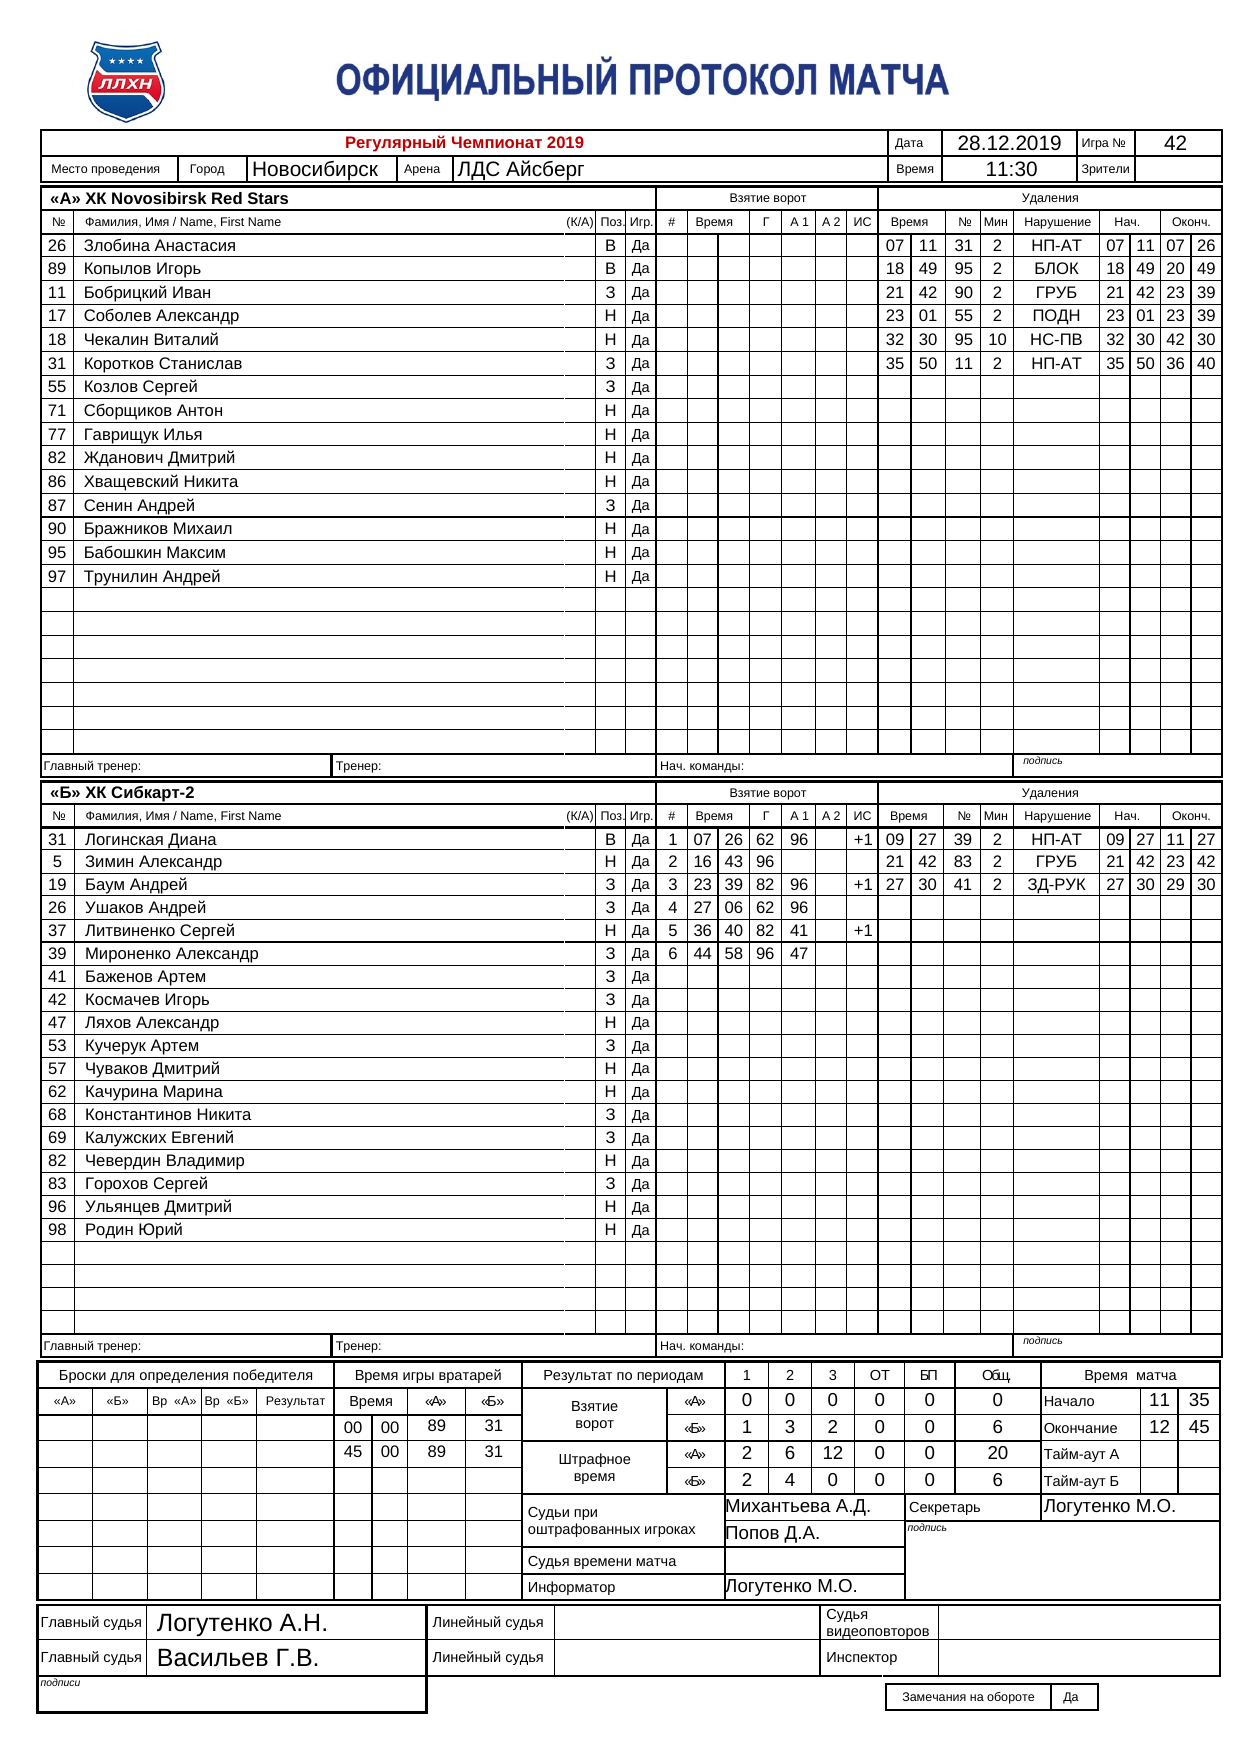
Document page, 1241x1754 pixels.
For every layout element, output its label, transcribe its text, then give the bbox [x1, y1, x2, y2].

table_header 2 [769, 1363, 811, 1387]
table_cell [93, 1494, 147, 1520]
table_cell [1192, 1058, 1221, 1079]
table_cell [565, 565, 595, 587]
table_cell [688, 494, 717, 516]
table_cell 71 [42, 399, 73, 422]
table_cell Начало [1042, 1389, 1140, 1413]
table_cell 23 [1161, 850, 1190, 872]
table_header Взятие ворот [657, 188, 877, 209]
table_cell [879, 588, 910, 611]
table_cell [847, 1081, 877, 1103]
table_cell Новосибирск [248, 157, 396, 181]
table_cell 43 [719, 850, 749, 872]
table_cell [1014, 636, 1099, 658]
table_cell [750, 281, 781, 303]
table_cell 12 [1141, 1415, 1177, 1440]
table_cell Н [596, 1219, 625, 1241]
table_cell [657, 989, 687, 1011]
table_cell [1192, 494, 1221, 516]
table_cell 16 [688, 850, 717, 872]
table_cell [782, 235, 815, 256]
table_cell [726, 1548, 904, 1573]
table_cell 27 [912, 829, 943, 849]
table_cell [596, 612, 625, 634]
table_cell 30 [1131, 328, 1160, 351]
table_cell [719, 257, 749, 280]
table_cell [657, 1173, 687, 1195]
table_cell [1161, 494, 1190, 516]
table_cell 2 [981, 257, 1013, 280]
table_cell ЛДС Айсберг [454, 157, 887, 181]
table_cell [565, 281, 595, 303]
table_cell [782, 1265, 815, 1287]
table_cell № [946, 211, 980, 233]
table_cell [596, 659, 625, 682]
table_cell [944, 1058, 980, 1079]
table_cell [657, 1196, 687, 1218]
table_cell [847, 1058, 877, 1079]
table_cell Да [626, 1150, 655, 1172]
table_cell [912, 1150, 943, 1172]
table_cell [1192, 989, 1221, 1011]
table_cell 49 [1192, 257, 1221, 280]
table_cell [1131, 683, 1160, 706]
table_cell [42, 612, 73, 634]
table_cell Н [596, 850, 625, 872]
table_cell [1131, 1150, 1160, 1172]
table_cell Гаврищук Илья [74, 423, 564, 445]
table_cell № [944, 805, 980, 826]
table_cell [1192, 730, 1221, 753]
table_cell [1131, 1196, 1160, 1218]
table_cell [750, 636, 781, 658]
table_cell Да [626, 1173, 655, 1195]
table_cell [1131, 446, 1160, 469]
table_cell [944, 1196, 980, 1218]
table_cell [1131, 989, 1160, 1011]
table_cell [1192, 1196, 1221, 1218]
table_cell [1161, 1104, 1190, 1126]
table_cell [1192, 588, 1221, 611]
table_cell 83 [944, 850, 980, 872]
table_cell [1014, 707, 1099, 729]
table_cell [912, 943, 943, 964]
table_cell [688, 1058, 717, 1079]
table_cell [565, 896, 595, 918]
table_cell 86 [42, 470, 73, 493]
table_cell [879, 707, 910, 729]
table_cell 4 [657, 896, 687, 918]
table_cell [981, 446, 1013, 469]
table_cell [1100, 518, 1129, 540]
table_cell Логутенко М.О. [726, 1575, 904, 1599]
table_header Да [1052, 1685, 1097, 1709]
table_cell [688, 730, 717, 753]
table_cell [1161, 541, 1190, 564]
table_cell [1014, 989, 1099, 1011]
table_cell Место проведения [42, 157, 177, 181]
table_cell [148, 1521, 201, 1546]
table_cell «А» [39, 1389, 92, 1413]
table_cell [912, 1035, 943, 1057]
table_cell [939, 1640, 1219, 1675]
table_cell [782, 989, 815, 1011]
table_cell 6 [657, 943, 687, 964]
table_cell [912, 541, 945, 564]
table_cell [1192, 920, 1221, 941]
table_cell [565, 1288, 595, 1310]
table_cell [335, 1494, 371, 1520]
table_cell 27 [1131, 829, 1160, 849]
table_cell [688, 1081, 717, 1103]
table_cell [42, 1311, 74, 1333]
table_cell 42 [912, 281, 945, 303]
table_cell [657, 328, 687, 351]
table_cell [1014, 1288, 1099, 1310]
table_cell [782, 659, 815, 682]
table_cell [1131, 1288, 1160, 1310]
table_cell [879, 683, 910, 706]
table_cell [1131, 376, 1160, 398]
table_cell [1131, 1104, 1160, 1126]
table_cell 26 [42, 235, 73, 256]
table_cell Ульянцев Дмитрий [75, 1196, 564, 1218]
table_cell 82 [42, 446, 73, 469]
table_header Время матча [1042, 1363, 1219, 1387]
table_cell [981, 920, 1013, 941]
table_cell Н [596, 565, 625, 587]
table_cell ПОДН [1014, 305, 1099, 327]
table_cell [816, 399, 846, 422]
table_cell 2 [981, 235, 1013, 256]
table_cell [565, 1035, 595, 1057]
table_cell [1161, 683, 1190, 706]
table_cell Н [596, 920, 625, 941]
table_cell [565, 850, 595, 872]
table_cell 35 [1100, 352, 1129, 374]
table_cell [688, 989, 717, 1011]
table_cell [782, 257, 815, 280]
table_cell [1192, 1242, 1221, 1264]
table_cell [466, 1468, 521, 1493]
table_cell [816, 376, 846, 398]
table_cell [847, 896, 877, 918]
table_cell 39 [944, 829, 980, 849]
table_cell Да [626, 565, 655, 587]
table_cell [626, 707, 655, 729]
table_cell Да [626, 1104, 655, 1126]
table_cell [847, 1219, 877, 1241]
table_cell [565, 659, 595, 682]
table_cell Чекалин Виталий [74, 328, 564, 351]
table_cell 27 [1100, 874, 1129, 895]
table_cell [1100, 470, 1129, 493]
table_cell [944, 1012, 980, 1033]
table_cell [1131, 1081, 1160, 1103]
table_cell 90 [42, 518, 73, 540]
table_cell [688, 565, 717, 587]
table_cell 11 [912, 235, 945, 256]
table_cell [782, 1058, 815, 1079]
table_cell [1014, 943, 1099, 964]
table_cell Г [750, 805, 781, 826]
table_cell [782, 281, 815, 303]
table_cell [816, 1242, 846, 1264]
table_cell [1014, 1311, 1099, 1333]
table_cell [750, 470, 781, 493]
table_cell [1014, 730, 1099, 753]
table_cell [93, 1574, 147, 1599]
table_cell [565, 1219, 595, 1241]
table_cell 11 [1161, 829, 1190, 849]
table_cell Н [596, 423, 625, 445]
table_cell [1192, 966, 1221, 987]
table_cell [688, 518, 717, 540]
table_cell [596, 707, 625, 729]
table_cell [1192, 1127, 1221, 1149]
table_cell Нарушение [1014, 211, 1099, 233]
table_cell 45 [335, 1441, 371, 1467]
table_cell [912, 612, 945, 634]
table_cell [816, 257, 846, 280]
table_cell Баум Андрей [75, 874, 564, 895]
table_header ОТ [855, 1363, 904, 1387]
table_cell [847, 1311, 877, 1333]
table_cell [719, 1058, 749, 1079]
table_cell 3 [769, 1415, 811, 1440]
table_cell [879, 541, 910, 564]
table_cell [816, 612, 846, 634]
table_cell [981, 1035, 1013, 1057]
table_cell [1014, 683, 1099, 706]
table_cell Секретарь [906, 1495, 1040, 1520]
table_cell 30 [1131, 874, 1160, 895]
table_cell 42 [42, 989, 74, 1011]
table_cell [1161, 989, 1190, 1011]
table_cell [981, 707, 1013, 729]
table_cell [1161, 1058, 1190, 1079]
table_cell [750, 1288, 781, 1310]
table_cell Сборщиков Антон [74, 399, 564, 422]
table_cell 27 [688, 896, 717, 918]
table_cell [981, 376, 1013, 398]
table_cell [202, 1521, 256, 1546]
table_cell [1100, 683, 1129, 706]
table_cell [626, 1242, 655, 1264]
table_cell 0 [855, 1442, 904, 1467]
table_cell [1014, 1242, 1099, 1264]
table_cell Поз. [596, 211, 625, 233]
table_cell [565, 588, 595, 611]
table_cell Родин Юрий [75, 1219, 564, 1241]
table_cell [1014, 1035, 1099, 1057]
table_cell Н [596, 446, 625, 469]
table_cell [981, 1012, 1013, 1033]
table_cell [565, 305, 595, 327]
table_cell [719, 1219, 749, 1241]
table_cell [981, 966, 1013, 987]
table_cell [719, 636, 749, 658]
table_cell [657, 352, 687, 374]
table_cell Ушаков Андрей [75, 896, 564, 918]
table_cell [816, 1012, 846, 1033]
table_cell [688, 281, 717, 303]
table_cell [202, 1574, 256, 1599]
table_cell [335, 1521, 371, 1546]
table_cell [1192, 446, 1221, 469]
table_cell [1100, 1173, 1129, 1195]
table_cell [466, 1521, 521, 1546]
table_cell [565, 683, 595, 706]
table_cell [782, 494, 815, 516]
table_cell Н [596, 399, 625, 422]
table_cell [1014, 612, 1099, 634]
table_cell [981, 1081, 1013, 1103]
table_cell [1100, 376, 1129, 398]
table_cell [1100, 612, 1129, 634]
table_cell Да [626, 829, 655, 849]
table_cell [565, 494, 595, 516]
table_cell [1014, 1081, 1099, 1103]
table_cell [981, 1173, 1013, 1195]
table_cell [719, 352, 749, 374]
table_cell [657, 1150, 687, 1172]
table_cell ГРУБ [1014, 281, 1099, 303]
table_cell [408, 1574, 465, 1599]
table_cell Да [626, 943, 655, 964]
table_cell [688, 683, 717, 706]
table_cell [912, 920, 943, 941]
table_header «А» ХК Novosibirsk Red Stars [42, 188, 655, 209]
table_cell [879, 423, 910, 445]
table_cell [1100, 659, 1129, 682]
table_cell [688, 588, 717, 611]
table_cell [879, 494, 910, 516]
table_cell [1131, 588, 1160, 611]
table_cell [912, 1265, 943, 1287]
table_cell [1100, 1150, 1129, 1172]
table_cell [750, 1012, 781, 1033]
table_header 28.12.2019 [943, 131, 1076, 155]
table_cell [626, 1311, 655, 1333]
table_cell 58 [719, 943, 749, 964]
table_cell [782, 1173, 815, 1195]
table_cell 31 [466, 1416, 521, 1440]
table_cell 18 [42, 328, 73, 351]
table_cell Н [596, 305, 625, 327]
table_cell [782, 1288, 815, 1310]
table_cell [1192, 1150, 1221, 1172]
table_cell [912, 1104, 943, 1126]
table_cell [657, 588, 687, 611]
table_cell [466, 1494, 521, 1520]
table_cell [688, 1288, 717, 1310]
table_cell [847, 541, 877, 564]
table_cell [565, 1173, 595, 1195]
table_cell З [596, 1035, 625, 1057]
table_cell Игр. [626, 805, 655, 826]
table_cell [1161, 659, 1190, 682]
table_cell [816, 1173, 846, 1195]
table_header Результат по периодам [523, 1363, 724, 1387]
table_cell [657, 659, 687, 682]
table_cell [816, 588, 846, 611]
table_cell [1192, 1288, 1221, 1310]
table_cell [688, 305, 717, 327]
table_cell [981, 730, 1013, 753]
table_cell 82 [750, 874, 781, 895]
table_cell [847, 470, 877, 493]
table_cell [565, 235, 595, 256]
table_cell Нач. команды: [657, 755, 1012, 776]
table_cell [847, 518, 877, 540]
table_cell 97 [42, 565, 73, 587]
table_cell [782, 399, 815, 422]
table_cell [1192, 707, 1221, 729]
table_cell 96 [750, 850, 781, 872]
table_cell [596, 683, 625, 706]
table_cell [688, 1265, 717, 1287]
table_cell [719, 1081, 749, 1103]
table_cell [626, 588, 655, 611]
table_cell [816, 683, 846, 706]
table_cell НП-АТ [1014, 352, 1099, 374]
table_cell [816, 1288, 846, 1310]
table_cell [816, 829, 846, 849]
table_cell [1100, 565, 1129, 587]
table_cell 07 [688, 829, 717, 849]
table_cell [657, 1035, 687, 1057]
table_cell [1161, 612, 1190, 634]
table_cell [750, 352, 781, 374]
table_cell [1014, 1173, 1099, 1195]
table_cell [816, 1104, 846, 1126]
table_cell Да [626, 1219, 655, 1241]
table_cell [944, 1219, 980, 1241]
table_cell [39, 1416, 92, 1440]
table_cell [688, 541, 717, 564]
table_cell [39, 1574, 92, 1599]
table_cell 2 [726, 1442, 768, 1467]
table_cell [42, 636, 73, 658]
table_cell [74, 636, 564, 658]
table_cell Время [335, 1389, 407, 1413]
table_cell [944, 1150, 980, 1172]
table_cell [688, 376, 717, 398]
table_cell 96 [750, 943, 781, 964]
table_cell [1100, 896, 1129, 918]
table_cell [879, 1288, 910, 1310]
table_cell Да [626, 920, 655, 941]
table_cell 0 [905, 1442, 954, 1467]
table_cell [912, 494, 945, 516]
table_header БП [905, 1363, 954, 1387]
table_cell [1192, 659, 1221, 682]
table_cell [565, 1311, 595, 1333]
table_cell [750, 1104, 781, 1126]
table_cell В [596, 829, 625, 849]
table_cell З [596, 376, 625, 398]
table_cell [782, 612, 815, 634]
table_cell [912, 1196, 943, 1218]
table_cell [565, 707, 595, 729]
table_cell Да [626, 989, 655, 1011]
table_cell [202, 1494, 256, 1520]
table_cell [42, 659, 73, 682]
table_cell [1131, 1058, 1160, 1079]
table_cell [879, 612, 910, 634]
table_cell [202, 1547, 256, 1573]
table_cell [944, 1265, 980, 1287]
table_cell Нач. [1100, 805, 1160, 826]
table_cell [657, 966, 687, 987]
table_cell [946, 423, 980, 445]
table_cell 29 [1161, 874, 1190, 895]
table_cell [782, 1081, 815, 1103]
table_cell 00 [373, 1441, 407, 1467]
table_cell [1131, 1219, 1160, 1241]
table_cell [688, 399, 717, 422]
table_cell [719, 1265, 749, 1287]
table_cell [565, 829, 595, 849]
table_cell [879, 518, 910, 540]
table_cell 77 [42, 423, 73, 445]
table_header Регулярный Чемпионат 2019 [42, 131, 887, 155]
table_cell [719, 1012, 749, 1033]
table_cell 00 [335, 1416, 371, 1440]
table_cell [408, 1521, 465, 1546]
table_cell Копылов Игорь [74, 257, 564, 280]
table_cell [466, 1547, 521, 1573]
table_cell [1161, 966, 1190, 987]
table_cell [879, 636, 910, 658]
table_cell 82 [42, 1150, 74, 1172]
table_cell [750, 541, 781, 564]
table_cell [1100, 399, 1129, 422]
table_cell [373, 1521, 407, 1546]
table_cell [657, 494, 687, 516]
table_cell [626, 636, 655, 658]
table_cell Да [626, 1127, 655, 1149]
table_cell [657, 541, 687, 564]
table_cell [946, 730, 980, 753]
table_cell [912, 376, 945, 398]
table_cell 0 [855, 1389, 904, 1413]
table_cell Нач. [1100, 211, 1160, 233]
table_cell 39 [1192, 281, 1221, 303]
table_cell [816, 874, 846, 895]
table_cell [1131, 966, 1160, 987]
table_cell Михантьева А.Д. [726, 1495, 904, 1520]
table_cell В [596, 257, 625, 280]
table_cell [719, 565, 749, 587]
table_cell [816, 1127, 846, 1149]
table_cell 17 [42, 305, 73, 327]
table_cell [750, 612, 781, 634]
table_cell Н [596, 1012, 625, 1033]
table_cell [657, 470, 687, 493]
table_cell [42, 730, 73, 753]
table_cell [657, 1265, 687, 1287]
table_cell [657, 636, 687, 658]
table_cell [879, 1311, 910, 1333]
table_cell 2 [981, 305, 1013, 327]
table_cell 32 [1100, 328, 1129, 351]
table_cell [879, 1219, 910, 1241]
table_cell [657, 1012, 687, 1033]
table_cell [981, 494, 1013, 516]
table_header «Б» ХК Сибкарт-2 [42, 783, 655, 803]
table_cell Да [626, 850, 655, 872]
table_cell [981, 989, 1013, 1011]
table_cell [750, 1265, 781, 1287]
table_cell [202, 1468, 256, 1493]
table_cell подпись [906, 1522, 1219, 1599]
table_cell [75, 1311, 564, 1333]
table_cell Штрафное время [523, 1442, 666, 1493]
table_cell [944, 896, 980, 918]
table_cell Время [879, 211, 945, 233]
table_cell [93, 1468, 147, 1493]
table_cell [879, 1196, 910, 1218]
table_cell Тайм-аут А [1042, 1441, 1140, 1467]
table_cell [1161, 896, 1190, 918]
table_cell 01 [1131, 305, 1160, 327]
table_cell 62 [750, 829, 781, 849]
table_cell З [596, 966, 625, 987]
table_cell З [596, 896, 625, 918]
table_cell 6 [956, 1468, 1040, 1493]
table_cell [688, 1104, 717, 1126]
table_cell [1014, 518, 1099, 540]
table_cell [719, 1104, 749, 1126]
table_cell [981, 896, 1013, 918]
table_cell [879, 1058, 910, 1079]
table_cell [981, 1311, 1013, 1333]
table_cell [782, 966, 815, 987]
table_cell Фамилия, Имя / Name, First Name [74, 211, 565, 233]
table_cell [1192, 470, 1221, 493]
table_cell [1100, 423, 1129, 445]
table_cell [657, 376, 687, 398]
table_cell Вр «Б» [202, 1389, 256, 1413]
table_cell [688, 446, 717, 469]
table_cell 36 [1161, 352, 1190, 374]
table_cell [816, 328, 846, 351]
table_cell [782, 376, 815, 398]
table_cell Да [626, 376, 655, 398]
table_cell Судьи при оштрафованных игроках [523, 1495, 724, 1546]
table_cell Соболев Александр [74, 305, 564, 327]
table_cell подписи [39, 1677, 425, 1711]
table_cell [148, 1468, 201, 1493]
table_cell 87 [42, 494, 73, 516]
table_cell 42 [912, 850, 943, 872]
table_cell [1161, 588, 1190, 611]
table_cell [1100, 966, 1129, 987]
table_cell [847, 281, 877, 303]
table_cell [782, 352, 815, 374]
table_cell Ляхов Александр [75, 1012, 564, 1033]
table_cell [565, 989, 595, 1011]
table_cell [912, 966, 943, 987]
table_cell [657, 257, 687, 280]
table_cell [816, 235, 846, 256]
table_cell [847, 1127, 877, 1149]
table_cell [596, 636, 625, 658]
table_cell [782, 423, 815, 445]
table_cell [981, 541, 1013, 564]
table_cell Время [688, 805, 749, 826]
table_cell [944, 1288, 980, 1310]
table_cell 20 [956, 1442, 1040, 1467]
table_cell [847, 376, 877, 398]
table_cell Космачев Игорь [75, 989, 564, 1011]
table_cell [74, 588, 564, 611]
table_cell [719, 730, 749, 753]
table_cell Арена [398, 157, 452, 181]
table_cell БЛОК [1014, 257, 1099, 280]
table_cell [946, 683, 980, 706]
table_cell [719, 541, 749, 564]
table_cell Игр. [626, 211, 655, 233]
table_cell [1192, 896, 1221, 918]
table_cell 42 [1131, 850, 1160, 872]
table_cell [1014, 470, 1099, 493]
table_cell Г [750, 211, 781, 233]
table_cell [565, 257, 595, 280]
table_header 3 [812, 1363, 854, 1387]
table_cell [1161, 470, 1190, 493]
table_cell Чевердин Владимир [75, 1150, 564, 1172]
table_header Замечания на обороте [887, 1685, 1050, 1709]
table_cell 09 [1100, 829, 1129, 849]
table_cell 0 [855, 1415, 904, 1440]
table_cell [565, 874, 595, 895]
table_cell [847, 588, 877, 611]
table_cell [596, 588, 625, 611]
table_header Время игры вратарей [335, 1363, 521, 1387]
table_cell 39 [1192, 305, 1221, 327]
table_cell [750, 565, 781, 587]
table_cell [946, 659, 980, 682]
table_cell [1131, 1265, 1160, 1287]
table_cell 83 [42, 1173, 74, 1195]
table_cell 62 [750, 896, 781, 918]
table_cell Да [626, 399, 655, 422]
table_cell 47 [42, 1012, 74, 1033]
picture [5, 28, 1179, 129]
table_cell В [596, 235, 625, 256]
table_cell (К/А) [565, 805, 595, 826]
table_cell Логутенко М.О. [1042, 1495, 1219, 1520]
table_cell [782, 1242, 815, 1264]
table_cell Константинов Никита [75, 1104, 564, 1126]
table_cell [879, 470, 910, 493]
table_cell [847, 943, 877, 964]
table_cell [847, 1150, 877, 1172]
table_cell [944, 966, 980, 987]
table_cell З [596, 1127, 625, 1149]
table_cell [719, 1150, 749, 1172]
table_cell [847, 423, 877, 445]
table_cell Логинская Диана [75, 829, 564, 849]
table_cell [565, 328, 595, 351]
table_cell [879, 730, 910, 753]
table_cell [1161, 636, 1190, 658]
table_cell [1192, 541, 1221, 564]
table_cell Да [626, 1058, 655, 1079]
table_cell [1141, 1468, 1177, 1493]
table_cell [847, 1104, 877, 1126]
table_cell 96 [782, 896, 815, 918]
table_cell [782, 1311, 815, 1333]
table_cell «А» [668, 1389, 724, 1413]
table_cell [74, 612, 564, 634]
table_cell Хващевский Никита [74, 470, 564, 493]
table_cell [946, 518, 980, 540]
table_cell [1131, 659, 1160, 682]
table_cell [750, 707, 781, 729]
table_cell № [42, 805, 74, 826]
table_cell [912, 588, 945, 611]
table_cell [148, 1574, 201, 1599]
table_cell [1014, 1127, 1099, 1149]
table_cell [1192, 423, 1221, 445]
table_cell [1014, 1012, 1099, 1033]
table_cell З [596, 989, 625, 1011]
table_cell [719, 1311, 749, 1333]
table_cell [1161, 1196, 1190, 1218]
table_cell [944, 1242, 980, 1264]
table_cell [202, 1416, 256, 1440]
table_cell [1161, 1242, 1190, 1264]
table_header Взятие ворот [657, 783, 877, 803]
table_cell Н [596, 518, 625, 540]
table_cell Кучерук Артем [75, 1035, 564, 1057]
table_cell подпись [1014, 755, 1221, 776]
table_cell [750, 235, 781, 256]
table_cell [879, 399, 910, 422]
table_cell [1014, 1265, 1099, 1287]
table_cell [912, 423, 945, 445]
table_cell [816, 352, 846, 374]
table_cell 62 [42, 1081, 74, 1103]
table_cell [657, 305, 687, 327]
table_cell Калужских Евгений [75, 1127, 564, 1149]
table_cell [657, 235, 687, 256]
table_cell Литвиненко Сергей [75, 920, 564, 941]
table_cell [1014, 966, 1099, 987]
table_cell [75, 1242, 564, 1264]
table_cell [750, 1058, 781, 1079]
table_cell [148, 1416, 201, 1440]
table_cell [257, 1574, 333, 1599]
table_cell [1131, 541, 1160, 564]
table_cell [688, 328, 717, 351]
table_cell Главный тренер: [42, 755, 330, 776]
table_cell Логутенко А.Н. [147, 1606, 425, 1639]
table_cell [981, 1242, 1013, 1264]
table_cell [879, 989, 910, 1011]
table_cell 2 [981, 281, 1013, 303]
table_cell Да [626, 966, 655, 987]
table_cell [1192, 1081, 1221, 1103]
table_cell [39, 1547, 92, 1573]
table_cell [1161, 423, 1190, 445]
table_cell [1100, 920, 1129, 941]
table_cell Оконч. [1161, 805, 1221, 826]
table_cell Н [596, 1196, 625, 1218]
table_cell [944, 1127, 980, 1149]
table_cell Сенин Андрей [74, 494, 564, 516]
table_cell [657, 612, 687, 634]
table_cell Тренер: [333, 755, 655, 776]
table_cell [596, 1242, 625, 1264]
table_cell [1161, 1265, 1190, 1287]
table_cell 31 [42, 352, 73, 374]
table_cell [816, 1311, 846, 1333]
table_cell 55 [42, 376, 73, 398]
table_cell [257, 1468, 333, 1493]
table_cell ГРУБ [1014, 850, 1099, 872]
table_cell [782, 518, 815, 540]
table_cell [750, 446, 781, 469]
table_cell [816, 423, 846, 445]
table_cell [1161, 1173, 1190, 1195]
table_cell [1192, 1035, 1221, 1057]
table_cell Да [626, 446, 655, 469]
table_cell [879, 1242, 910, 1264]
table_cell Мин [981, 805, 1013, 826]
table_cell [1100, 707, 1129, 729]
table_cell [816, 850, 846, 872]
table_cell «Б» [668, 1468, 724, 1493]
table_cell [688, 1127, 717, 1149]
table_cell 42 [1192, 850, 1221, 872]
table_cell [981, 1127, 1013, 1149]
table_cell [981, 1150, 1013, 1172]
table_cell [74, 659, 564, 682]
table_cell 89 [408, 1416, 465, 1440]
table_cell [912, 707, 945, 729]
table_cell 30 [1192, 874, 1221, 895]
table_cell [944, 1173, 980, 1195]
table_cell [42, 707, 73, 729]
table_header Дата [889, 131, 941, 155]
table_cell [688, 1012, 717, 1033]
table_cell [657, 518, 687, 540]
table_cell [912, 989, 943, 1011]
table_cell [782, 850, 815, 872]
table_cell [42, 1242, 74, 1264]
table_cell Н [596, 470, 625, 493]
table_cell [719, 966, 749, 987]
table_cell [847, 636, 877, 658]
table_cell 41 [782, 920, 815, 941]
table_cell [847, 612, 877, 634]
table_cell [719, 989, 749, 1011]
table_cell [1161, 518, 1190, 540]
table_cell [1136, 157, 1221, 181]
table_cell 42 [1131, 281, 1160, 303]
table_cell [1161, 1150, 1190, 1172]
table_cell Судья времени матча [523, 1548, 724, 1573]
table_cell [373, 1494, 407, 1520]
table_cell З [596, 281, 625, 303]
table_cell [981, 1265, 1013, 1287]
table_cell Да [626, 1012, 655, 1033]
table_header 1 [726, 1363, 768, 1387]
table_cell [1100, 1104, 1129, 1126]
table_cell [1161, 707, 1190, 729]
table_cell [555, 1606, 819, 1639]
table_cell 23 [879, 305, 910, 327]
table_cell 23 [1161, 305, 1190, 327]
table_cell [335, 1547, 371, 1573]
table_cell [719, 707, 749, 729]
table_cell [1100, 1058, 1129, 1079]
table_cell [565, 376, 595, 398]
table_cell Время [688, 211, 749, 233]
table_cell [626, 683, 655, 706]
table_cell [816, 1219, 846, 1241]
table_cell Результат [257, 1389, 333, 1413]
table_cell [816, 1035, 846, 1057]
table_cell [750, 659, 781, 682]
table_cell [912, 1173, 943, 1195]
table_cell [688, 235, 717, 256]
table_cell [847, 1035, 877, 1057]
table_cell 0 [855, 1468, 904, 1493]
table_cell [912, 1127, 943, 1149]
table_cell [847, 305, 877, 327]
table_cell [719, 588, 749, 611]
table_cell 1 [657, 829, 687, 849]
table_cell [657, 730, 687, 753]
table_cell [202, 1441, 256, 1467]
table_cell Бабошкин Максим [74, 541, 564, 564]
table_cell А 2 [816, 805, 846, 826]
table_cell 0 [905, 1415, 954, 1440]
table_cell 31 [466, 1441, 521, 1467]
table_cell [1131, 612, 1160, 634]
table_cell [782, 683, 815, 706]
table_cell [1100, 730, 1129, 753]
table_cell [782, 446, 815, 469]
table_cell [657, 446, 687, 469]
table_cell [750, 257, 781, 280]
table_cell [1100, 1242, 1129, 1264]
table_cell [1131, 1311, 1160, 1333]
table_cell Чуваков Дмитрий [75, 1058, 564, 1079]
table_cell № [42, 211, 73, 233]
table_cell [946, 565, 980, 587]
table_cell [847, 1242, 877, 1264]
table_cell Судья видеоповторов [821, 1606, 938, 1639]
table_cell Инспектор [821, 1640, 938, 1675]
table_cell Тайм-аут Б [1042, 1468, 1140, 1493]
table_cell [750, 588, 781, 611]
table_cell [782, 1150, 815, 1172]
table_cell [981, 1104, 1013, 1126]
table_cell [879, 920, 910, 941]
table_cell 19 [42, 874, 74, 895]
table_cell [1192, 1173, 1221, 1195]
table_cell [657, 1311, 687, 1333]
table_cell 11 [946, 352, 980, 374]
table_cell [1192, 518, 1221, 540]
table_cell [1192, 1012, 1221, 1033]
table_cell [944, 943, 980, 964]
table_cell [657, 1104, 687, 1126]
table_cell [847, 989, 877, 1011]
table_cell [1192, 1219, 1221, 1241]
table_cell [257, 1416, 333, 1440]
table_cell [981, 399, 1013, 422]
table_cell [750, 1311, 781, 1333]
table_cell [816, 943, 846, 964]
table_cell З [596, 943, 625, 964]
table_cell [1131, 707, 1160, 729]
table_cell [750, 1196, 781, 1218]
table_cell [912, 518, 945, 540]
table_cell [335, 1468, 371, 1493]
table_cell [782, 1219, 815, 1241]
table_cell 39 [42, 943, 74, 964]
table_cell 11 [1131, 235, 1160, 256]
table_cell Н [596, 1058, 625, 1079]
table_cell Бражников Михаил [74, 518, 564, 540]
table_cell [847, 1196, 877, 1218]
table_cell [688, 966, 717, 987]
table_cell [75, 1288, 564, 1310]
table_cell [946, 707, 980, 729]
table_cell [1161, 1288, 1190, 1310]
table_cell «А» [408, 1389, 465, 1413]
table_cell З [596, 1104, 625, 1126]
table_cell 0 [769, 1389, 811, 1413]
table_cell 27 [1192, 829, 1221, 849]
table_cell [879, 1035, 910, 1057]
table_cell [847, 1173, 877, 1195]
table_cell [1161, 446, 1190, 469]
table_cell Да [626, 352, 655, 374]
table_cell [847, 565, 877, 587]
table_cell 49 [912, 257, 945, 280]
table_cell [750, 399, 781, 422]
table_cell [1131, 565, 1160, 587]
table_cell [782, 730, 815, 753]
table_cell [688, 1173, 717, 1195]
table_cell [981, 470, 1013, 493]
table_cell [816, 920, 846, 941]
table_cell [847, 659, 877, 682]
table_cell [39, 1494, 92, 1520]
table_cell [1131, 470, 1160, 493]
table_cell 37 [42, 920, 74, 941]
table_cell [782, 470, 815, 493]
table_cell [39, 1521, 92, 1546]
table_cell А 2 [816, 211, 846, 233]
table_cell Да [626, 257, 655, 280]
table_cell [1014, 1104, 1099, 1126]
table_cell 40 [1192, 352, 1221, 374]
table_cell [816, 1150, 846, 1172]
table_cell [847, 966, 877, 987]
table_cell [42, 683, 73, 706]
table_cell 0 [905, 1468, 954, 1493]
table_cell [782, 1035, 815, 1057]
table_cell З [596, 874, 625, 895]
table_cell [816, 659, 846, 682]
table_cell Качурина Марина [75, 1081, 564, 1103]
table_cell [565, 541, 595, 564]
table_cell 21 [879, 850, 910, 872]
table_cell [847, 446, 877, 469]
table_cell НП-АТ [1014, 829, 1099, 849]
table_cell [750, 1242, 781, 1264]
table_cell 11:30 [943, 157, 1076, 181]
table_cell 41 [944, 874, 980, 895]
table_cell 2 [812, 1415, 854, 1440]
table_cell [946, 376, 980, 398]
table_cell [912, 565, 945, 587]
table_cell [816, 494, 846, 516]
table_cell 07 [879, 235, 910, 256]
table_cell [879, 446, 910, 469]
table_header Удаления [879, 188, 1221, 209]
table_cell [1100, 494, 1129, 516]
table_cell [946, 494, 980, 516]
table_cell [847, 399, 877, 422]
table_cell З [596, 494, 625, 516]
table_header 42 [1136, 131, 1221, 155]
table_cell [565, 966, 595, 987]
table_cell [74, 730, 564, 753]
table_cell подпись [1014, 1335, 1221, 1356]
table_cell [782, 541, 815, 564]
table_cell [93, 1547, 147, 1573]
table_cell [782, 707, 815, 729]
table_cell 44 [688, 943, 717, 964]
table_cell [565, 920, 595, 941]
table_cell [1179, 1441, 1219, 1467]
table_cell [408, 1494, 465, 1520]
table_cell 18 [879, 257, 910, 280]
table_cell [912, 730, 945, 753]
table_cell [657, 1127, 687, 1149]
table_cell [782, 1012, 815, 1033]
table_cell [565, 636, 595, 658]
table_cell [981, 1058, 1013, 1079]
table_cell [148, 1494, 201, 1520]
table_cell Н [596, 1150, 625, 1172]
table_cell [1192, 565, 1221, 587]
table_cell [816, 518, 846, 540]
table_cell 90 [946, 281, 980, 303]
table_cell 35 [879, 352, 910, 374]
table_cell 40 [719, 920, 749, 941]
table_cell [816, 541, 846, 564]
table_cell [946, 399, 980, 422]
table_cell Н [596, 1081, 625, 1103]
table_cell 18 [1100, 257, 1129, 280]
table_cell Да [626, 235, 655, 256]
table_cell 89 [42, 257, 73, 280]
table_cell [750, 730, 781, 753]
table_cell [719, 1196, 749, 1218]
table_cell Васильев Г.В. [147, 1640, 425, 1675]
table_cell Поз. [596, 805, 625, 826]
table_cell 45 [1179, 1415, 1219, 1440]
table_cell [1192, 683, 1221, 706]
table_cell Город [179, 157, 246, 181]
table_cell Да [626, 305, 655, 327]
table_cell [944, 920, 980, 941]
table_cell [596, 1265, 625, 1287]
table_cell [1014, 896, 1099, 918]
table_cell Фамилия, Имя / Name, First Name [75, 805, 565, 826]
table_cell [750, 1173, 781, 1195]
table_cell З [596, 352, 625, 374]
table_cell [816, 446, 846, 469]
table_cell [657, 1288, 687, 1310]
table_cell 5 [42, 850, 74, 872]
table_cell [847, 1012, 877, 1033]
table_cell [879, 1150, 910, 1172]
table_cell 36 [688, 920, 717, 941]
table_cell [688, 1219, 717, 1241]
table_cell 50 [1131, 352, 1160, 374]
table_cell [1100, 1196, 1129, 1218]
table_cell [944, 989, 980, 1011]
table_cell Да [626, 328, 655, 351]
table_cell 39 [719, 874, 749, 895]
table_cell [1100, 1012, 1129, 1033]
table_cell Линейный судья [428, 1640, 554, 1675]
table_cell [657, 1058, 687, 1079]
table_cell 23 [1100, 305, 1129, 327]
table_cell 82 [750, 920, 781, 941]
table_cell [1161, 399, 1190, 422]
table_cell +1 [847, 874, 877, 895]
table_cell [565, 470, 595, 493]
table_cell [565, 1012, 595, 1033]
table_cell [688, 659, 717, 682]
table_cell [981, 943, 1013, 964]
table_cell [148, 1441, 201, 1467]
table_cell [1131, 1035, 1160, 1057]
table_cell [1014, 659, 1099, 682]
table_cell [373, 1468, 407, 1493]
table_cell [816, 1196, 846, 1218]
table_cell [847, 1265, 877, 1287]
table_cell [883, 1677, 1220, 1681]
table_cell [39, 1468, 92, 1493]
table_cell [750, 1219, 781, 1241]
table_cell [719, 683, 749, 706]
table_cell 6 [956, 1415, 1040, 1440]
table_cell [944, 1081, 980, 1103]
table_cell [93, 1416, 147, 1440]
table_cell [75, 1265, 564, 1287]
table_cell [750, 494, 781, 516]
table_cell Н [596, 541, 625, 564]
table_cell [946, 541, 980, 564]
table_cell [1161, 1081, 1190, 1103]
table_cell Тренер: [333, 1335, 655, 1356]
table_cell [688, 1196, 717, 1218]
table_cell [879, 966, 910, 987]
table_cell «Б » [466, 1389, 521, 1413]
table_cell 21 [1100, 850, 1129, 872]
table_cell [719, 1173, 749, 1195]
table_cell [657, 281, 687, 303]
table_cell Окончание [1042, 1415, 1140, 1440]
table_cell [981, 565, 1013, 587]
table_cell [1014, 423, 1099, 445]
table_cell [816, 966, 846, 987]
table_cell [1179, 1468, 1219, 1493]
table_cell [408, 1547, 465, 1573]
table_cell [257, 1494, 333, 1520]
table_cell [93, 1521, 147, 1546]
table_cell [373, 1574, 407, 1599]
table_cell [782, 1127, 815, 1149]
table_cell Да [626, 541, 655, 564]
table_cell ЗД-РУК [1014, 874, 1099, 895]
table_cell [1192, 1311, 1221, 1333]
table_cell [1131, 636, 1160, 658]
table_cell [565, 1196, 595, 1218]
table_cell [879, 565, 910, 587]
table_cell [657, 1242, 687, 1264]
table_cell [596, 1288, 625, 1310]
table_cell Да [626, 1035, 655, 1057]
table_cell [42, 1265, 74, 1287]
table_cell [1100, 636, 1129, 658]
table_cell [946, 446, 980, 469]
table_cell Мин [981, 211, 1013, 233]
table_cell [1131, 1012, 1160, 1033]
table_cell «Б» [93, 1389, 147, 1413]
table_cell [466, 1574, 521, 1599]
table_cell [782, 588, 815, 611]
table_cell 23 [1161, 281, 1190, 303]
table_cell [1014, 1196, 1099, 1218]
table_cell 0 [905, 1389, 954, 1413]
table_cell [879, 659, 910, 682]
table_cell [879, 1012, 910, 1033]
table_cell [750, 989, 781, 1011]
table_cell [565, 1104, 595, 1126]
table_cell [565, 446, 595, 469]
table_cell [1161, 943, 1190, 964]
table_cell Время [889, 157, 941, 181]
table_cell [688, 1242, 717, 1264]
table_cell 23 [688, 874, 717, 895]
table_cell [1161, 1012, 1190, 1033]
table_cell [944, 1311, 980, 1333]
table_cell [1099, 1682, 1220, 1711]
table_cell [847, 352, 877, 374]
table_cell 01 [912, 305, 945, 327]
table_cell [750, 1081, 781, 1103]
table_cell Зрители [1078, 157, 1134, 181]
table_cell 5 [657, 920, 687, 941]
table_cell [626, 730, 655, 753]
table_cell Да [626, 1196, 655, 1218]
table_cell [565, 1242, 595, 1264]
table_cell [1100, 1288, 1129, 1310]
table_cell Да [626, 518, 655, 540]
table_cell 26 [42, 896, 74, 918]
table_cell ИС [847, 805, 877, 826]
table_cell 11 [1141, 1389, 1177, 1413]
table_cell [816, 707, 846, 729]
table_cell [1131, 943, 1160, 964]
table_cell [1131, 423, 1160, 445]
table_cell [1014, 1058, 1099, 1079]
table_cell [847, 257, 877, 280]
table_cell # [657, 211, 687, 233]
table_cell [847, 328, 877, 351]
table_cell Линейный судья [428, 1606, 554, 1639]
table_cell [1192, 943, 1221, 964]
table_cell [944, 1104, 980, 1126]
table_cell [1100, 1311, 1129, 1333]
table_cell [719, 518, 749, 540]
table_cell [981, 683, 1013, 706]
table_cell [816, 636, 846, 658]
table_cell 27 [879, 874, 910, 895]
table_cell [39, 1441, 92, 1467]
table_cell [565, 612, 595, 634]
table_cell 00 [373, 1416, 407, 1440]
table_cell 31 [946, 235, 980, 256]
table_cell [657, 683, 687, 706]
table_cell [1131, 399, 1160, 422]
table_cell Баженов Артем [75, 966, 564, 987]
table_cell [1014, 446, 1099, 469]
table_cell [912, 446, 945, 469]
table_cell [816, 565, 846, 587]
table_cell 49 [1131, 257, 1160, 280]
table_cell Нарушение [1014, 805, 1099, 826]
table_cell [1192, 399, 1221, 422]
table_cell [750, 328, 781, 351]
table_cell [719, 612, 749, 634]
table_cell Вр «А» [148, 1389, 201, 1413]
table_cell 32 [879, 328, 910, 351]
table_cell [1161, 1035, 1190, 1057]
table_cell [816, 989, 846, 1011]
table_cell [1014, 541, 1099, 564]
table_header Удаления [879, 783, 1221, 803]
table_cell 07 [1100, 235, 1129, 256]
table_cell Да [626, 494, 655, 516]
table_cell [1192, 612, 1221, 634]
table_cell [981, 1288, 1013, 1310]
table_cell [1100, 588, 1129, 611]
table_cell [1014, 494, 1099, 516]
table_cell [847, 235, 877, 256]
table_cell [912, 1311, 943, 1333]
table_cell [1100, 1035, 1129, 1057]
table_cell 96 [782, 829, 815, 849]
table_cell [719, 1127, 749, 1149]
table_cell [596, 730, 625, 753]
table_cell [257, 1521, 333, 1546]
table_cell Коротков Станислав [74, 352, 564, 374]
table_cell 12 [812, 1442, 854, 1467]
table_cell (К/А) [565, 211, 595, 233]
table_cell [565, 1058, 595, 1079]
table_cell [1100, 1081, 1129, 1103]
table_cell [782, 565, 815, 587]
table_cell [1100, 989, 1129, 1011]
table_cell 42 [1161, 328, 1190, 351]
table_cell [912, 1242, 943, 1264]
table_cell 0 [812, 1468, 854, 1493]
table_cell [626, 612, 655, 634]
table_cell # [657, 805, 687, 826]
table_cell «А» [668, 1442, 724, 1467]
table_cell [912, 1219, 943, 1241]
table_cell [750, 683, 781, 706]
table_cell [1161, 1311, 1190, 1333]
table_cell Попов Д.А. [726, 1521, 904, 1546]
table_cell [657, 707, 687, 729]
table_cell [42, 1288, 74, 1310]
table_cell [1014, 920, 1099, 941]
table_cell [912, 683, 945, 706]
table_cell 0 [812, 1389, 854, 1413]
table_cell [847, 850, 877, 872]
table_cell [74, 683, 564, 706]
table_cell [565, 943, 595, 964]
table_cell [257, 1441, 333, 1467]
table_cell 2 [981, 850, 1013, 872]
table_cell [782, 328, 815, 351]
table_cell [626, 1265, 655, 1287]
table_cell 09 [879, 829, 910, 849]
table_cell [879, 896, 910, 918]
table_cell [565, 423, 595, 445]
table_cell [981, 518, 1013, 540]
table_cell [1131, 518, 1160, 540]
table_cell Зимин Александр [75, 850, 564, 872]
table_cell 68 [42, 1104, 74, 1126]
table_cell [373, 1547, 407, 1573]
table_cell Козлов Сергей [74, 376, 564, 398]
table_cell [847, 730, 877, 753]
table_cell [565, 1265, 595, 1287]
table_cell [626, 659, 655, 682]
table_cell [688, 1035, 717, 1057]
table_cell [750, 423, 781, 445]
table_cell Главный судья [39, 1640, 146, 1675]
table_cell [912, 896, 943, 918]
table_cell [879, 1173, 910, 1195]
table_cell Н [596, 328, 625, 351]
table_cell [1100, 943, 1129, 964]
table_cell [816, 281, 846, 303]
table_cell Да [626, 896, 655, 918]
table_cell [335, 1574, 371, 1599]
table_cell [981, 1219, 1013, 1241]
table_cell [750, 1035, 781, 1057]
table_cell А 1 [782, 805, 815, 826]
table_cell [816, 1081, 846, 1103]
table_cell Главный судья [39, 1606, 146, 1639]
table_cell Да [626, 874, 655, 895]
table_cell [1161, 920, 1190, 941]
table_cell [1014, 399, 1099, 422]
table_cell [93, 1441, 147, 1467]
table_cell НС-ПВ [1014, 328, 1099, 351]
table_cell [750, 1150, 781, 1172]
table_cell [981, 1196, 1013, 1218]
table_cell 21 [1100, 281, 1129, 303]
table_cell [1161, 1127, 1190, 1149]
table_cell [719, 281, 749, 303]
table_cell 98 [42, 1219, 74, 1241]
table_cell 96 [782, 874, 815, 895]
table_cell З [596, 1173, 625, 1195]
table_cell [719, 446, 749, 469]
table_cell 2 [981, 829, 1013, 849]
table_cell [719, 305, 749, 327]
table_cell [912, 1058, 943, 1079]
table_cell Главный тренер: [42, 1335, 330, 1356]
table_cell [816, 1265, 846, 1287]
table_header Общ. [956, 1363, 1040, 1387]
table_cell [1131, 896, 1160, 918]
table_cell [981, 588, 1013, 611]
table_cell 0 [726, 1389, 768, 1413]
table_cell [847, 1288, 877, 1310]
table_cell [946, 588, 980, 611]
table_cell [1131, 920, 1160, 941]
table_cell [1100, 541, 1129, 564]
table_cell [981, 659, 1013, 682]
table_cell [912, 1012, 943, 1033]
table_cell [1161, 376, 1190, 398]
table_cell 2 [726, 1468, 768, 1493]
table_cell [1131, 494, 1160, 516]
table_cell 2 [981, 352, 1013, 374]
table_cell [750, 305, 781, 327]
table_cell 57 [42, 1058, 74, 1079]
table_cell [782, 1196, 815, 1218]
table_cell [555, 1640, 819, 1675]
table_cell 47 [782, 943, 815, 964]
table_cell Взятие ворот [523, 1389, 666, 1440]
table_cell [42, 588, 73, 611]
table_cell НП-АТ [1014, 235, 1099, 256]
table_cell 26 [719, 829, 749, 849]
table_cell Да [626, 1081, 655, 1103]
table_cell [1161, 565, 1190, 587]
table_cell Информатор [523, 1575, 724, 1599]
table_cell 96 [42, 1196, 74, 1218]
table_cell [688, 707, 717, 729]
table_cell [912, 470, 945, 493]
table_cell 10 [981, 328, 1013, 351]
table_cell [912, 636, 945, 658]
table_cell [782, 636, 815, 658]
table_header Игра № [1078, 131, 1134, 155]
table_cell [719, 1242, 749, 1264]
table_cell «Б» [668, 1415, 724, 1440]
table_cell 1 [726, 1415, 768, 1440]
table_cell 55 [946, 305, 980, 327]
table_cell [1100, 446, 1129, 469]
table_cell 50 [912, 352, 945, 374]
table_cell [565, 352, 595, 374]
table_cell 0 [956, 1389, 1040, 1413]
table_cell Трунилин Андрей [74, 565, 564, 587]
table_cell Жданович Дмитрий [74, 446, 564, 469]
table_cell [847, 494, 877, 516]
table_cell [750, 966, 781, 987]
table_cell ИС [847, 211, 877, 233]
table_cell +1 [847, 920, 877, 941]
table_cell [816, 730, 846, 753]
table_cell [688, 636, 717, 658]
table_cell [657, 1081, 687, 1103]
table_cell [719, 399, 749, 422]
table_header Броски для определения победителя [39, 1363, 333, 1387]
table_cell [1192, 1104, 1221, 1126]
table_cell [1131, 730, 1160, 753]
table_cell [719, 376, 749, 398]
table_cell [719, 470, 749, 493]
table_cell Горохов Сергей [75, 1173, 564, 1195]
table_cell [847, 707, 877, 729]
table_cell 06 [719, 896, 749, 918]
table_cell [750, 518, 781, 540]
table_cell [428, 1677, 882, 1711]
table_cell 30 [912, 328, 945, 351]
table_cell [719, 494, 749, 516]
table_cell [879, 1104, 910, 1126]
table_cell [565, 518, 595, 540]
table_cell [946, 612, 980, 634]
table_cell Оконч. [1161, 211, 1221, 233]
table_cell 2 [981, 874, 1013, 895]
table_cell [879, 1265, 910, 1287]
table_cell [657, 399, 687, 422]
table_cell [879, 376, 910, 398]
table_cell [1192, 376, 1221, 398]
table_cell 4 [769, 1468, 811, 1493]
table_cell 41 [42, 966, 74, 987]
table_cell [1131, 1242, 1160, 1264]
table_cell Злобина Анастасия [74, 235, 564, 256]
table_cell [912, 1081, 943, 1103]
table_cell [939, 1606, 1219, 1639]
table_cell 53 [42, 1035, 74, 1057]
table_cell Да [626, 423, 655, 445]
table_cell [257, 1547, 333, 1573]
table_cell [657, 565, 687, 587]
table_cell [1014, 1219, 1099, 1241]
table_cell [719, 1288, 749, 1310]
table_cell [565, 1081, 595, 1103]
table_cell [1100, 1265, 1129, 1287]
table_cell 95 [42, 541, 73, 564]
table_cell 89 [408, 1441, 465, 1467]
table_cell [847, 683, 877, 706]
table_cell [1014, 376, 1099, 398]
table_cell [688, 1150, 717, 1172]
table_cell [1100, 1127, 1129, 1149]
table_cell А 1 [782, 211, 815, 233]
table_cell [719, 328, 749, 351]
table_cell [782, 1104, 815, 1126]
table_cell [688, 352, 717, 374]
table_cell 30 [1192, 328, 1221, 351]
table_cell [565, 399, 595, 422]
table_cell [944, 1035, 980, 1057]
table_cell [148, 1547, 201, 1573]
table_cell [946, 470, 980, 493]
table_cell [1192, 636, 1221, 658]
table_cell Время [879, 805, 943, 826]
table_cell +1 [847, 829, 877, 849]
table_cell [688, 257, 717, 280]
table_cell 95 [946, 328, 980, 351]
table_cell [719, 1035, 749, 1057]
table_cell [1100, 1219, 1129, 1241]
table_cell Нач. команды: [657, 1335, 1012, 1356]
table_cell [626, 1288, 655, 1310]
table_cell 6 [769, 1442, 811, 1467]
table_cell [74, 707, 564, 729]
table_cell [1131, 1173, 1160, 1195]
table_cell [719, 235, 749, 256]
table_cell [750, 376, 781, 398]
table_cell [879, 1081, 910, 1103]
table_cell [981, 423, 1013, 445]
table_cell [565, 1127, 595, 1149]
table_cell 3 [657, 874, 687, 895]
table_cell [1131, 1127, 1160, 1149]
table_cell 30 [912, 874, 943, 895]
table_cell [912, 659, 945, 682]
table_cell [816, 470, 846, 493]
table_cell 20 [1161, 257, 1190, 280]
table_cell [1192, 1265, 1221, 1287]
table_cell [688, 1311, 717, 1333]
table_cell [1014, 565, 1099, 587]
table_cell 31 [42, 829, 74, 849]
table_cell [688, 470, 717, 493]
table_cell Да [626, 470, 655, 493]
table_cell [912, 399, 945, 422]
table_cell 21 [879, 281, 910, 303]
table_cell [879, 943, 910, 964]
table_cell [981, 612, 1013, 634]
table_cell [565, 1150, 595, 1172]
table_cell [946, 636, 980, 658]
table_cell [657, 423, 687, 445]
table_cell 95 [946, 257, 980, 280]
table_cell [981, 636, 1013, 658]
table_cell 07 [1161, 235, 1190, 256]
table_cell [719, 423, 749, 445]
table_cell [688, 612, 717, 634]
table_cell 26 [1192, 235, 1221, 256]
table_cell [1161, 1219, 1190, 1241]
table_cell [816, 1058, 846, 1079]
table_cell [816, 305, 846, 327]
table_cell [565, 730, 595, 753]
table_cell 69 [42, 1127, 74, 1149]
table_cell [596, 1311, 625, 1333]
table_cell [782, 305, 815, 327]
table_cell [750, 1127, 781, 1149]
table_cell [1161, 730, 1190, 753]
table_cell Да [626, 281, 655, 303]
table_cell Бобрицкий Иван [74, 281, 564, 303]
table_cell 11 [42, 281, 73, 303]
table_cell 2 [657, 850, 687, 872]
table_cell 35 [1179, 1389, 1219, 1413]
table_cell Мироненко Александр [75, 943, 564, 964]
table_cell [408, 1468, 465, 1493]
table_cell [1141, 1441, 1177, 1467]
table_cell [912, 1288, 943, 1310]
table_cell [879, 1127, 910, 1149]
table_cell [1014, 1150, 1099, 1172]
table_cell [816, 896, 846, 918]
table_cell [719, 659, 749, 682]
table_cell [688, 423, 717, 445]
table_cell [1014, 588, 1099, 611]
table_cell [657, 1219, 687, 1241]
